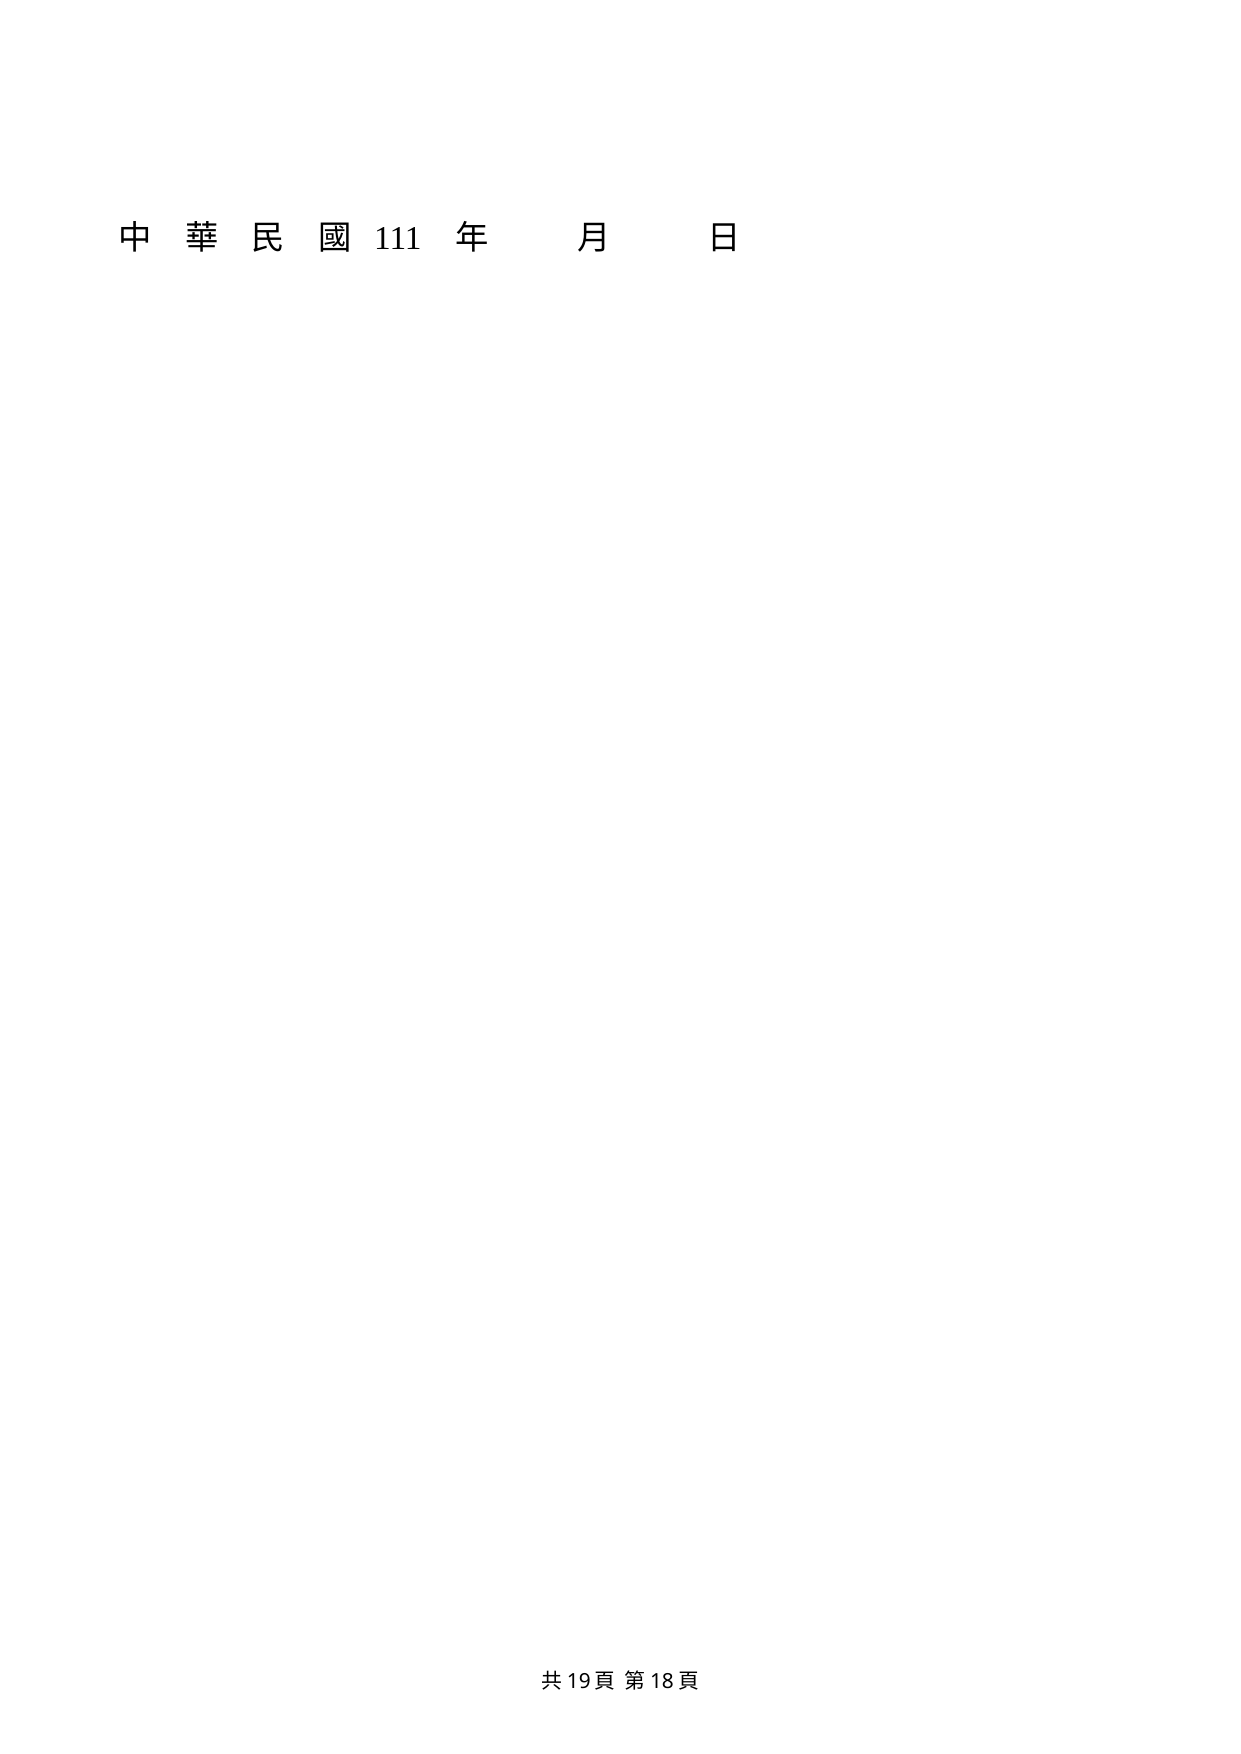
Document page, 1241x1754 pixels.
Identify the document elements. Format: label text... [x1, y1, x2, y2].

text 中 華 民 國 111 年 月 日 [118, 201, 1122, 270]
